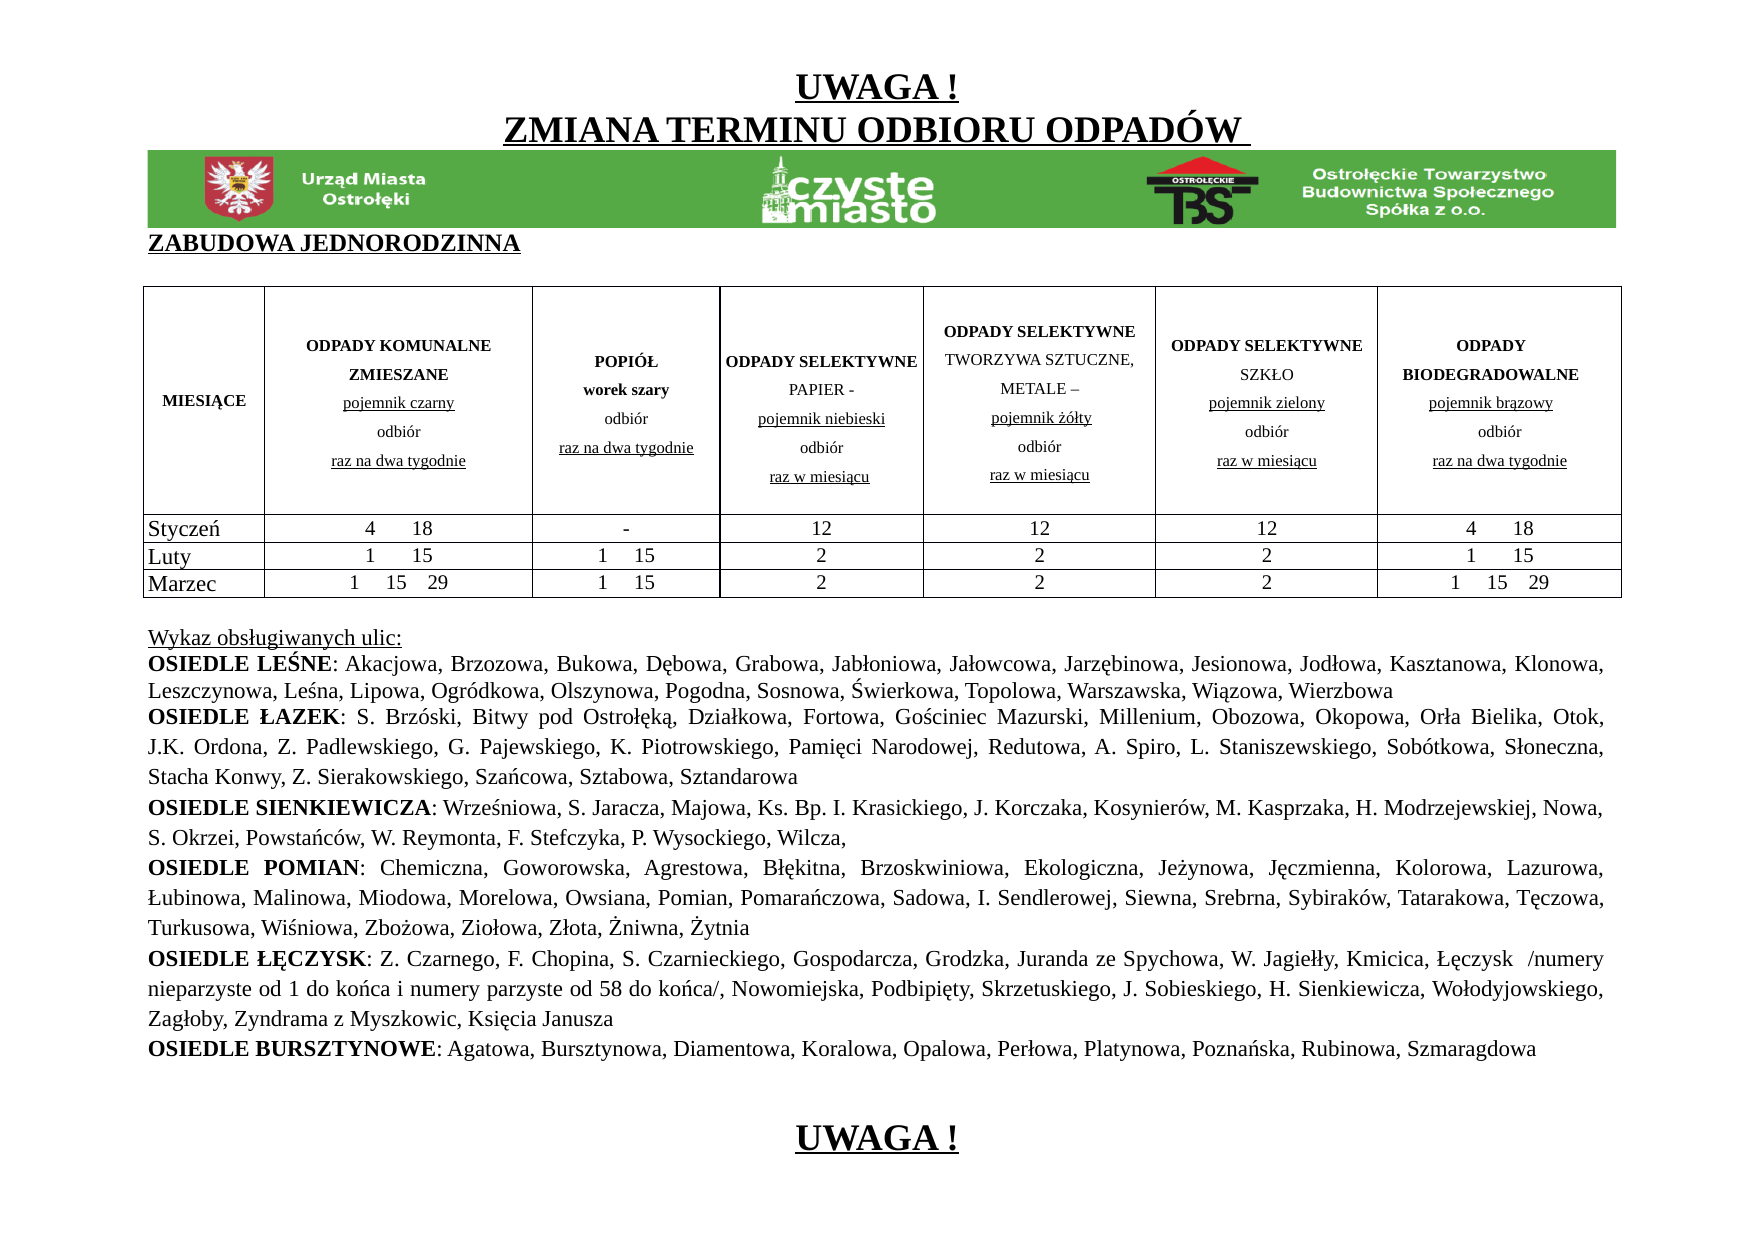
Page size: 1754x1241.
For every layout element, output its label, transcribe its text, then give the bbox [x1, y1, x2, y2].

text ZMIANA TERMINU ODBIORU ODPADÓW [148, 107, 1606, 150]
table_cell 4 18 [1378, 515, 1621, 542]
picture [147, 150, 1617, 228]
table_cell 1 15 [533, 570, 719, 597]
table_cell 2 [1156, 570, 1377, 597]
text UWAGA ! [148, 1115, 1606, 1158]
table_cell 2 [1156, 543, 1377, 569]
table_cell 2 [924, 543, 1155, 569]
table_cell 1 15 [265, 543, 532, 569]
table_header ODPADY KOMUNALNE ZMIESZANE pojemnik czarny odbiór raz na dwa tygodnie [265, 287, 532, 514]
table_cell 1 15 29 [265, 570, 532, 597]
table_header ODPADY BIODEGRADOWALNE pojemnik brązowy odbiór raz na dwa tygodnie [1378, 287, 1621, 514]
table_header ODPADY SELEKTYWNE PAPIER - pojemnik niebieski odbiór raz w miesiącu [721, 287, 923, 514]
table_cell 2 [924, 570, 1155, 597]
text OSIEDLE ŁAZEK: S. Brzóski, Bitwy pod Ostrołęką, Działkowa, Fortowa, Gościniec Mazurski, Millenium, Obozowa, Okopowa, Orła Bielika, Otok, J.K. Ordona, Z. Padlewskiego, G. Pajewskiego, K. Piotrowskiego, Pamięci Narodowej, Redutowa, A. Spiro, L. Staniszewskiego, Sobótkowa, Słoneczna, Stacha Konwy, Z. Sierakowskiego, Szańcowa, Sztabowa, Sztandarowa OSIEDLE SIENKIEWICZA: Wrześniowa, S. Jaracza, Majowa, Ks. Bp. I. Krasickiego, J. Korczaka, Kosynierów, M. Kasprzaka, H. Modrzejewskiej, Nowa, S. Okrzei, Powstańców, W. Reymonta, F. Stefczyka, P. Wysockiego, Wilcza, OSIEDLE POMIAN: Chemiczna, Goworowska, Agrestowa, Błękitna, Brzoskwiniowa, Ekologiczna, Jeżynowa, Jęczmienna, Kolorowa, Lazurowa, Łubinowa, Malinowa, Miodowa, Morelowa, Owsiana, Pomian, Pomarańczowa, Sadowa, I. Sendlerowej, Siewna, Srebrna, Sybiraków, Tatarakowa, Tęczowa, Turkusowa, Wiśniowa, Zbożowa, Ziołowa, Złota, Żniwna, Żytnia OSIEDLE ŁĘCZYSK: Z. Czarnego, F. Chopina, S. Czarnieckiego, Gospodarcza, Grodzka, Juranda ze Spychowa, W. Jagiełły, Kmicica, Łęczysk /numery nieparzyste od 1 do końca i numery parzyste od 58 do końca/, Nowomiejska, Podbipięty, Skrzetuskiego, J. Sobieskiego, H. Sienkiewicza, Wołodyjowskiego, Zagłoby, Zyndrama z Myszkowic, Księcia Janusza OSIEDLE BURSZTYNOWE: Agatowa, Bursztynowa, Diamentowa, Koralowa, Opalowa, Perłowa, Platynowa, Poznańska, Rubinowa, Szmaragdowa [148, 703, 1606, 1062]
text OSIEDLE LEŚNE: Akacjowa, Brzozowa, Bukowa, Dębowa, Grabowa, Jabłoniowa, Jałowcowa, Jarzębinowa, Jesionowa, Jodłowa, Kasztanowa, Klonowa, Leszczynowa, Leśna, Lipowa, Ogródkowa, Olszynowa, Pogodna, Sosnowa, Świerkowa, Topolowa, Warszawska, Wiązowa, Wierzbowa [148, 650, 1606, 703]
table_cell Marzec [144, 570, 264, 597]
text ZABUDOWA JEDNORODZINNA [148, 228, 1606, 257]
table_cell 4 18 [265, 515, 532, 542]
table_header MIESIĄCE [144, 287, 264, 514]
table_cell 1 15 29 [1378, 570, 1621, 597]
table_cell Luty [144, 543, 264, 569]
table_header ODPADY SELEKTYWNE SZKŁO pojemnik zielony odbiór raz w miesiącu [1156, 287, 1377, 514]
table_header POPIÓŁ worek szary odbiór raz na dwa tygodnie [533, 287, 719, 514]
table_cell 2 [721, 570, 923, 597]
text Wykaz obsługiwanych ulic: [148, 624, 1606, 650]
table_cell 12 [924, 515, 1155, 542]
table_cell 1 15 [1378, 543, 1621, 569]
table_header ODPADY SELEKTYWNE TWORZYWA SZTUCZNE, METALE – pojemnik żółty odbiór raz w miesiącu [924, 287, 1155, 514]
text UWAGA ! [148, 64, 1606, 107]
table_cell 12 [1156, 515, 1377, 542]
table_cell Styczeń [144, 515, 264, 542]
table_cell 2 [721, 543, 923, 569]
table_cell 1 15 [533, 543, 719, 569]
table_cell - [533, 515, 719, 542]
table_cell 12 [721, 515, 923, 542]
